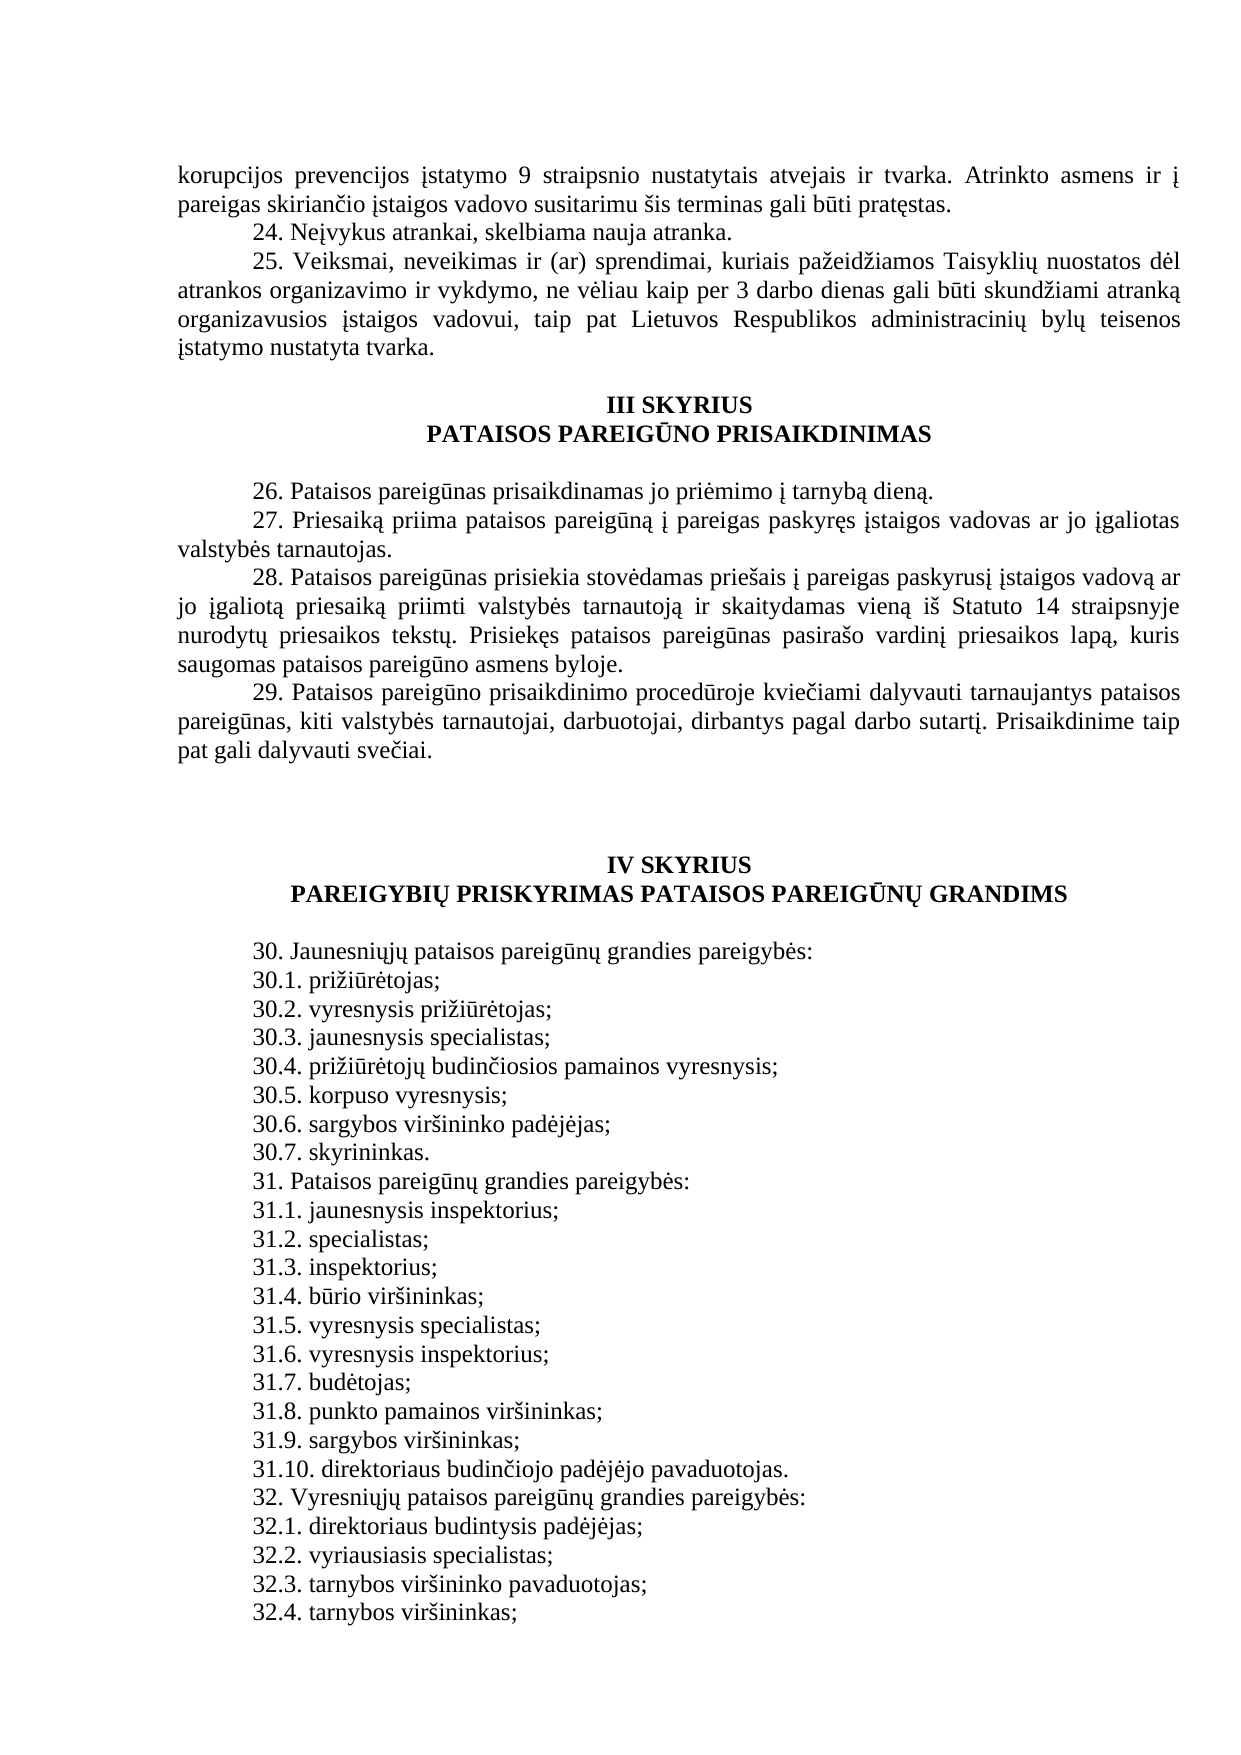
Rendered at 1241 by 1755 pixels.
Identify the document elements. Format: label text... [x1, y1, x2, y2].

text 27. Priesaiką priima pataisos pareigūną į pareigas paskyręs įstaigos vadovas ar jo įgaliotas valstybės tarnautojas. [177, 505, 1181, 562]
text III SKYRIUS [177, 390, 1181, 419]
text 25. Veiksmai, neveikimas ir (ar) sprendimai, kuriais pažeidžiamos Taisyklių nuostatos dėl atrankos organizavimo ir vykdymo, ne vėliau kaip per 3 darbo dienas gali būti skundžiami atranką organizavusios įstaigos vadovui, taip pat Lietuvos Respublikos administracinių bylų teisenos įstatymo nustatyta tvarka. [177, 246, 1181, 361]
text 28. Pataisos pareigūnas prisiekia stovėdamas priešais į pareigas paskyrusį įstaigos vadovą ar jo įgaliotą priesaiką priimti valstybės tarnautoją ir skaitydamas vieną iš Statuto 14 straipsnyje nurodytų priesaikos tekstų. Prisiekęs pataisos pareigūnas pasirašo vardinį priesaikos lapą, kuris saugomas pataisos pareigūno asmens byloje. [177, 562, 1181, 677]
text 30.6. sargybos viršininko padėjėjas; [177, 1109, 1181, 1137]
text IV SKYRIUS [177, 850, 1181, 879]
text 24. Neįvykus atrankai, skelbiama nauja atranka. [177, 217, 1181, 246]
text 29. Pataisos pareigūno prisaikdinimo procedūroje kviečiami dalyvauti tarnaujantys pataisos pareigūnas, kiti valstybės tarnautojai, darbuotojai, dirbantys pagal darbo sutartį. Prisaikdinime taip pat gali dalyvauti svečiai. [177, 677, 1181, 764]
text 31.6. vyresnysis inspektorius; [177, 1339, 1181, 1367]
text 30.2. vyresnysis prižiūrėtojas; [177, 994, 1181, 1022]
text 31.4. būrio viršininkas; [177, 1281, 1181, 1310]
text 31.2. specialistas; [177, 1224, 1181, 1252]
text 32. Vyresniųjų pataisos pareigūnų grandies pareigybės: [177, 1482, 1181, 1511]
text 30. Jaunesniųjų pataisos pareigūnų grandies pareigybės: [177, 936, 1181, 965]
text korupcijos prevencijos įstatymo 9 straipsnio nustatytais atvejais ir tvarka. Atrinkto asmens ir į pareigas skiriančio įstaigos vadovo susitarimu šis terminas gali būti pratęstas. [177, 160, 1181, 217]
text 32.3. tarnybos viršininko pavaduotojas; [177, 1569, 1181, 1597]
text 30.7. skyrininkas. [177, 1137, 1181, 1166]
text 26. Pataisos pareigūnas prisaikdinamas jo priėmimo į tarnybą dieną. [177, 476, 1181, 505]
text 30.3. jaunesnysis specialistas; [177, 1022, 1181, 1051]
text 31.1. jaunesnysis inspektorius; [177, 1195, 1181, 1224]
text 30.5. korpuso vyresnysis; [177, 1080, 1181, 1109]
text 31.7. budėtojas; [177, 1367, 1181, 1396]
text 30.1. prižiūrėtojas; [177, 965, 1181, 994]
text 31.8. punkto pamainos viršininkas; [177, 1396, 1181, 1425]
text 30.4. prižiūrėtojų budinčiosios pamainos vyresnysis; [177, 1051, 1181, 1080]
text 32.4. tarnybos viršininkas; [177, 1597, 1181, 1626]
text 31.3. inspektorius; [177, 1252, 1181, 1281]
text 32.1. direktoriaus budintysis padėjėjas; [177, 1511, 1181, 1540]
text PATAISOS PAREIGŪNO PRISAIKDINIMAS [177, 419, 1181, 447]
text 31.10. direktoriaus budinčiojo padėjėjo pavaduotojas. [177, 1454, 1181, 1482]
text 32.2. vyriausiasis specialistas; [177, 1540, 1181, 1569]
text 31.5. vyresnysis specialistas; [177, 1310, 1181, 1339]
text 31.9. sargybos viršininkas; [177, 1425, 1181, 1454]
text PAREIGYBIŲ PRISKYRIMAS PATAISOS PAREIGŪNŲ GRANDIMS [177, 879, 1181, 907]
text 31. Pataisos pareigūnų grandies pareigybės: [177, 1166, 1181, 1195]
